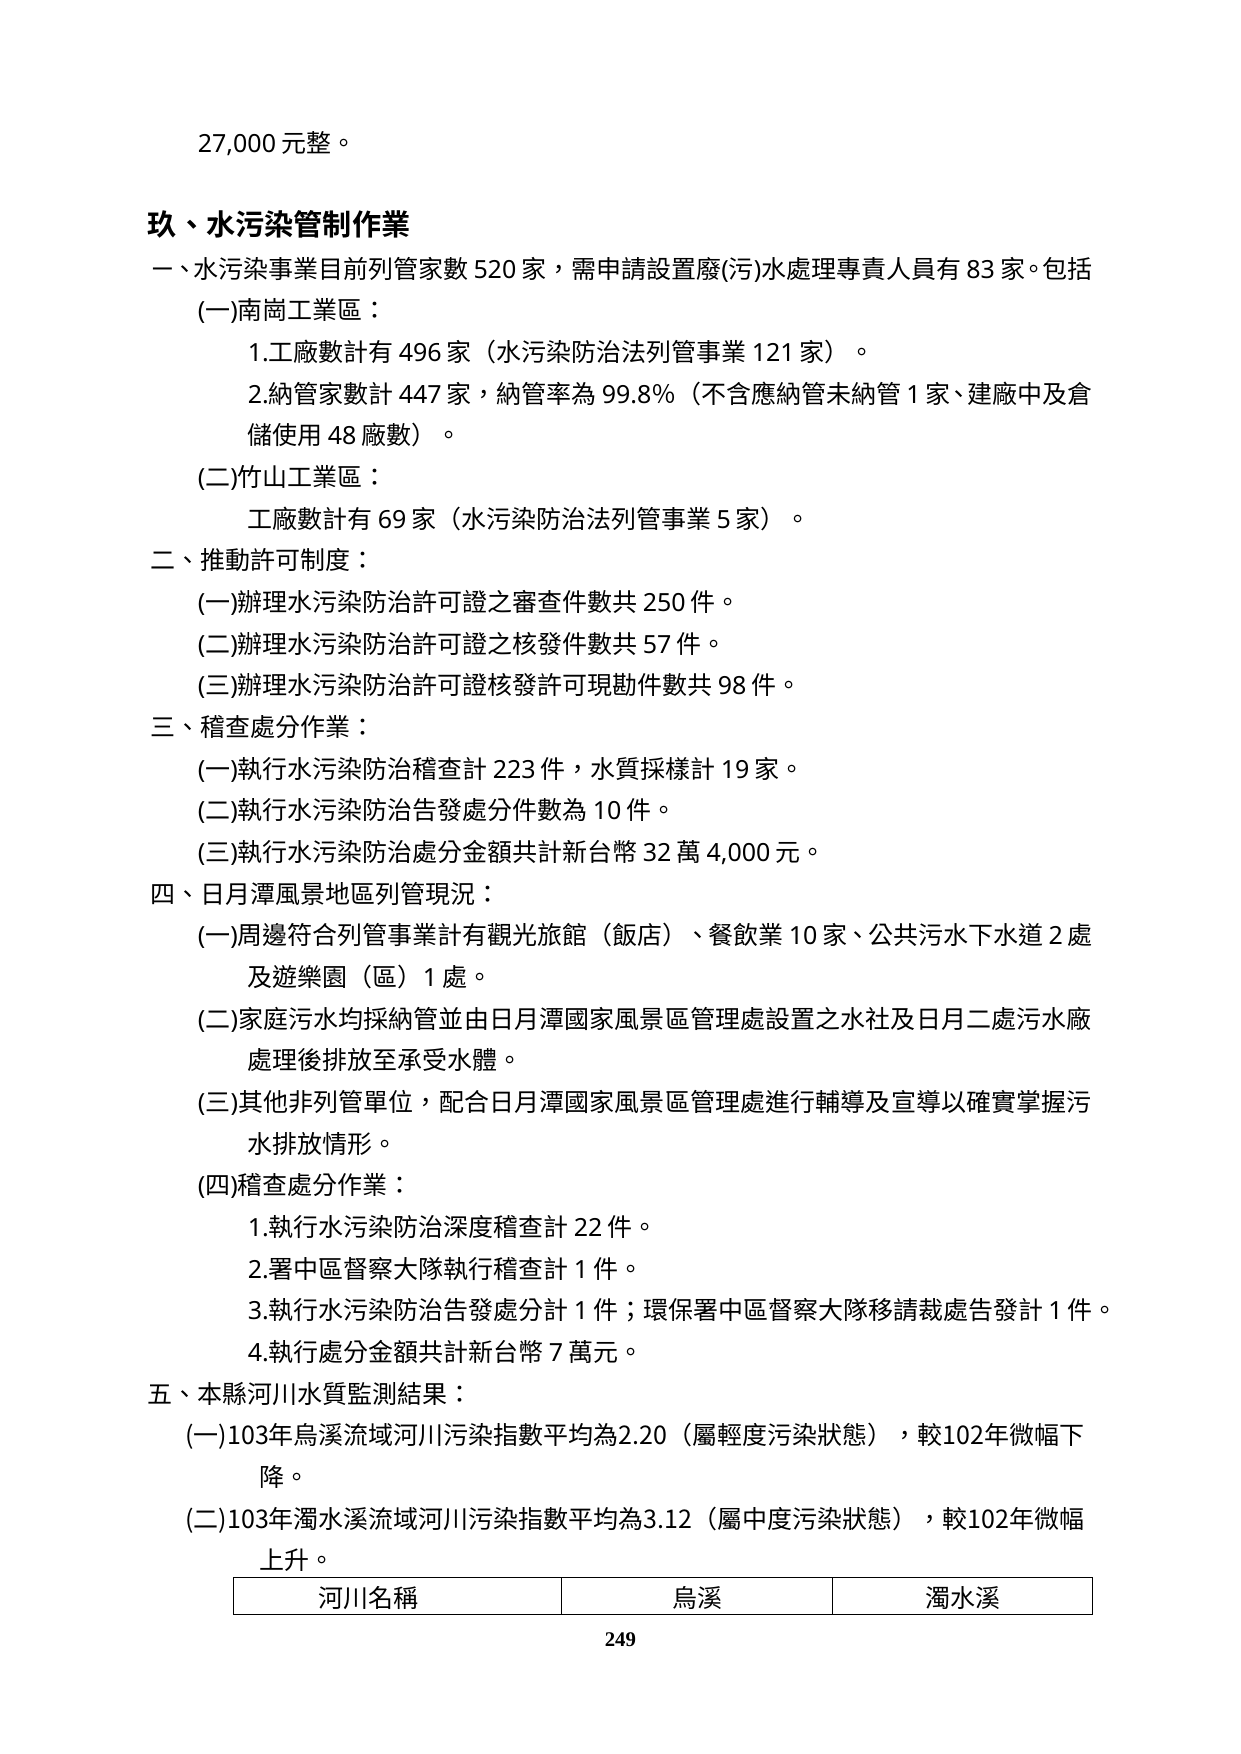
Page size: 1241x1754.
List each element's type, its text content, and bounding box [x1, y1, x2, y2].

text (一)辦理水污染防治許可證之審查件數共250件。 [198, 577, 1092, 619]
text 1.工廠數計有496家（水污染防治法列管事業121家）。 [248, 327, 1092, 369]
text (一)周邊符合列管事業計有觀光旅館（飯店）、餐飲業10家、公共污水下水道2處及遊樂園（區）1處。 [198, 910, 1092, 994]
text 2.納管家數計447家，納管率為99.8％（不含應納管未納管1家、建廠中及倉儲使用48廠數）。 [248, 369, 1092, 452]
text (一)南崗工業區： [198, 285, 1092, 327]
table_header 烏溪 [562, 1578, 832, 1614]
text 4.執行處分金額共計新台幣7萬元。 [248, 1327, 1092, 1369]
text (三)執行水污染防治處分金額共計新台幣32萬4,000元。 [198, 827, 1092, 869]
table_header 河川名稱 [234, 1578, 561, 1614]
text (二)辦理水污染防治許可證之核發件數共57件。 [198, 619, 1092, 660]
text (三)辦理水污染防治許可證核發許可現勘件數共98件。 [198, 660, 1092, 702]
text (三)其他非列管單位，配合日月潭國家風景區管理處進行輔導及宣導以確實掌握污水排放情形。 [198, 1077, 1092, 1160]
table_header 濁水溪 [833, 1578, 1092, 1614]
text 三、稽查處分作業： [150, 702, 1092, 744]
text (二)103年濁水溪流域河川污染指數平均為3.12（屬中度污染狀態），較102年微幅上升。 [185, 1494, 1092, 1577]
text ㄧ、水污染事業目前列管家數520家，需申請設置廢(污)水處理專責人員有83家。包括： [150, 244, 1092, 285]
text (二)竹山工業區： [198, 452, 1092, 494]
text 2.署中區督察大隊執行稽查計1件。 [248, 1244, 1092, 1285]
text (二)執行水污染防治告發處分件數為10件。 [198, 785, 1092, 827]
text 工廠數計有69家（水污染防治法列管事業5家）。 [248, 494, 1092, 535]
text 四、日月潭風景地區列管現況： [150, 869, 1092, 910]
text 玖、水污染管制作業 [148, 201, 1092, 244]
text (四)稽查處分作業： [198, 1160, 1092, 1202]
text 五、本縣河川水質監測結果： [148, 1369, 1092, 1410]
text 3.執行水污染防治告發處分計1件；環保署中區督察大隊移請裁處告發計1件。 [248, 1285, 1092, 1327]
text 1.執行水污染防治深度稽查計22件。 [248, 1202, 1092, 1244]
text 本局103年9月1日至104年3月26日受理噪音陳情案件總計475件，其中娛樂、營業場所、擴音設施為主要噪音陳情來源，告發裁處計2件，告發金額為新台幣27,000元整。 [198, 118, 1092, 160]
text (一)103年烏溪流域河川污染指數平均為2.20（屬輕度污染狀態），較102年微幅下降。 [185, 1410, 1092, 1494]
text (二)家庭污水均採納管並由日月潭國家風景區管理處設置之水社及日月二處污水廠處理後排放至承受水體。 [198, 994, 1092, 1077]
text 二、推動許可制度： [150, 535, 1092, 577]
text (一)執行水污染防治稽查計223件，水質採樣計19家。 [198, 744, 1092, 785]
